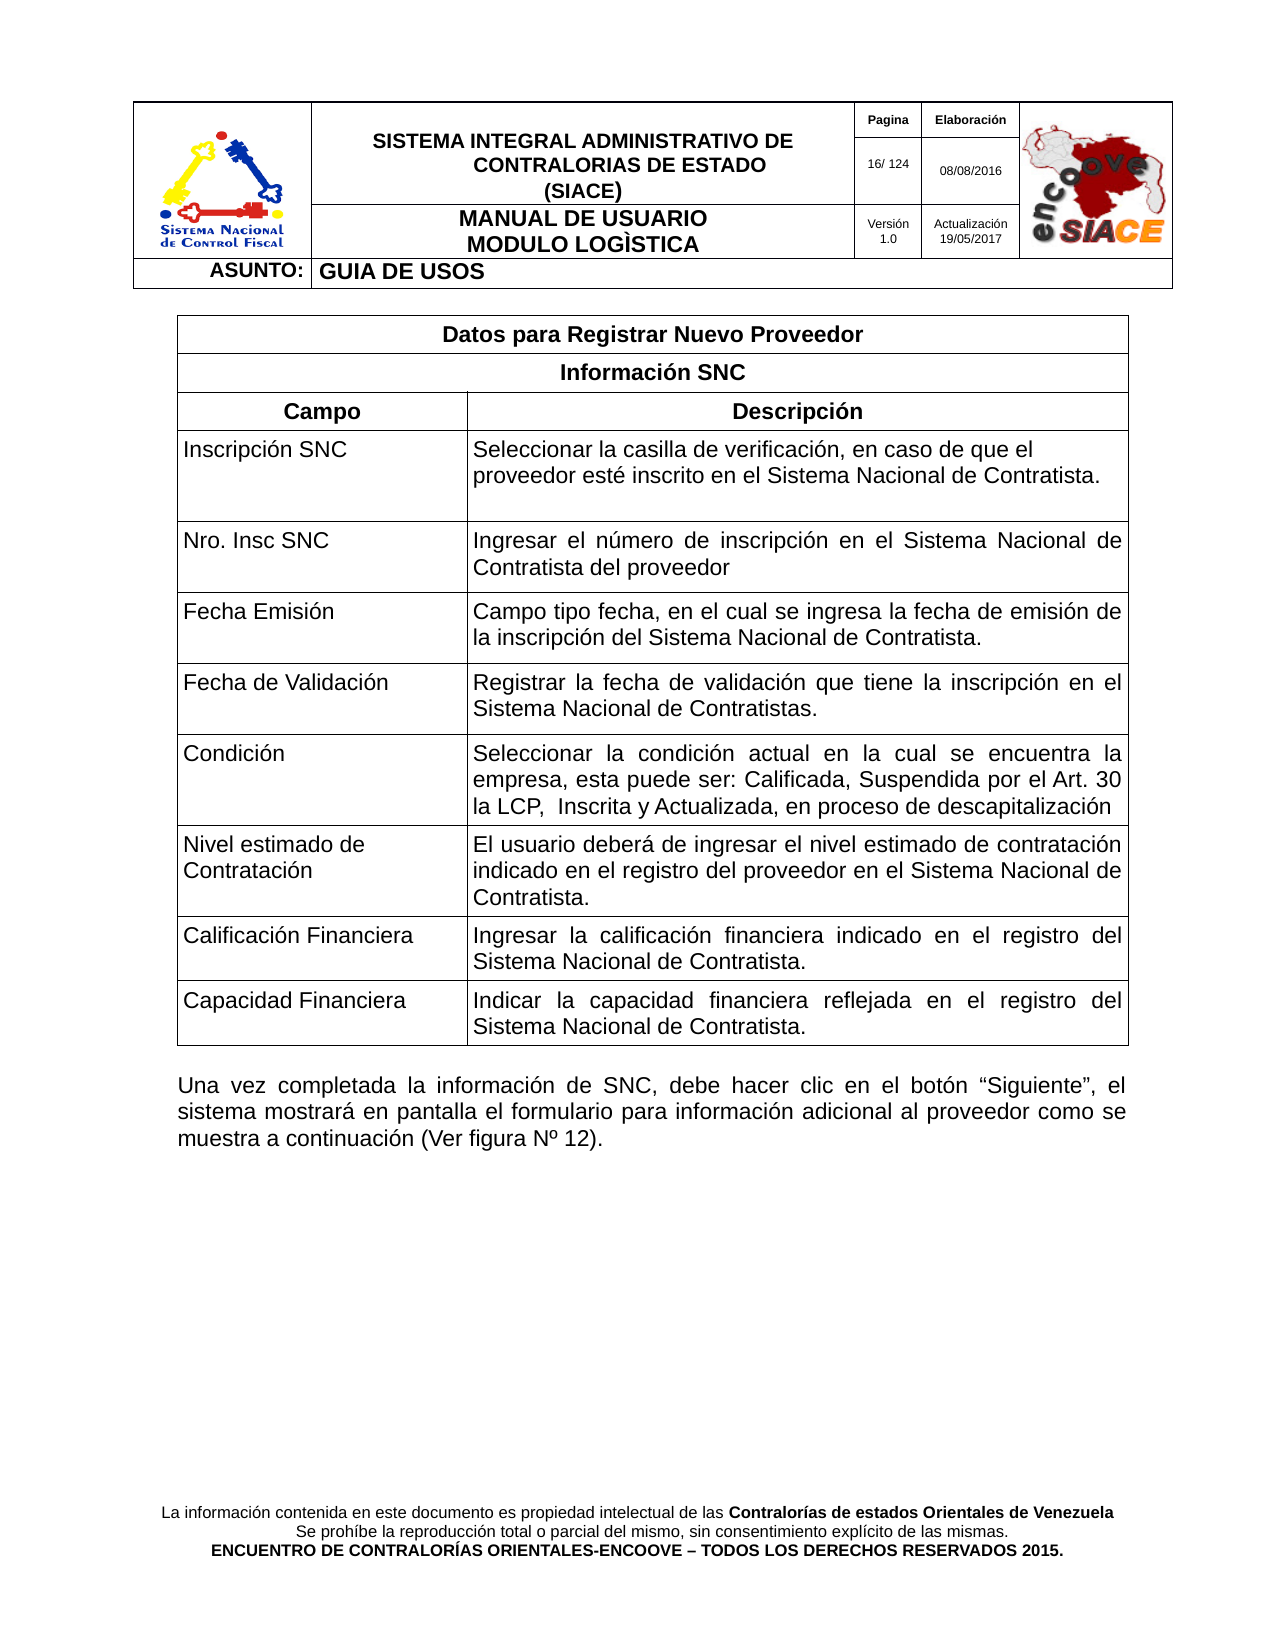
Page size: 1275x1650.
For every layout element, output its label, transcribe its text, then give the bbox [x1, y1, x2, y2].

table_cell Ingresar la calificación financiera indicado en el registro del Sistema Nacional de Contratista. [468, 917, 1128, 980]
table_cell Capacidad Financiera [178, 981, 467, 1045]
table_cell Nro. Insc SNC [178, 522, 467, 592]
table_cell Condición [178, 735, 467, 825]
table_cell Seleccionar la casilla de verificación, en caso de que el proveedor esté inscrito en el Sistema Nacional de Contratista. [468, 431, 1128, 521]
table_cell Calificación Financiera [178, 917, 467, 980]
picture [150, 127, 296, 254]
table_header Datos para Registrar Nuevo Proveedor [178, 316, 1128, 353]
table_cell Campo [178, 393, 467, 430]
table_cell Información SNC [178, 354, 1128, 391]
table_cell Fecha de Validación [178, 664, 467, 734]
table_cell Fecha Emisión [178, 593, 467, 663]
table_cell Indicar la capacidad financiera reflejada en el registro del Sistema Nacional de Contratista. [468, 981, 1128, 1045]
table_cell El usuario deberá de ingresar el nivel estimado de contratación indicado en el registro del proveedor en el Sistema Nacional de Contratista. [468, 826, 1128, 916]
table_cell Nivel estimado de Contratación [178, 826, 467, 916]
table_cell Seleccionar la condición actual en la cual se encuentra la empresa, esta puede ser: Calificada, Suspendida por el Art. 30 la LCP, Inscrita y Actualizada, en proceso de descapitalización [468, 735, 1128, 825]
table_cell Descripción [468, 393, 1128, 430]
text Una vez completada la información de SNC, debe hacer clic en el botón “Siguiente”, el sistema mostrará en pantalla el formulario para información adicional al proveedor como se muestra a continuación (Ver figura Nº 12). [177, 1072, 1127, 1151]
table_cell Inscripción SNC [178, 431, 467, 521]
table_cell Registrar la fecha de validación que tiene la inscripción en el Sistema Nacional de Contratistas. [468, 664, 1128, 734]
picture [1021, 121, 1167, 248]
table_cell Ingresar el número de inscripción en el Sistema Nacional de Contratista del proveedor [468, 522, 1128, 592]
table_cell Campo tipo fecha, en el cual se ingresa la fecha de emisión de la inscripción del Sistema Nacional de Contratista. [468, 593, 1128, 663]
